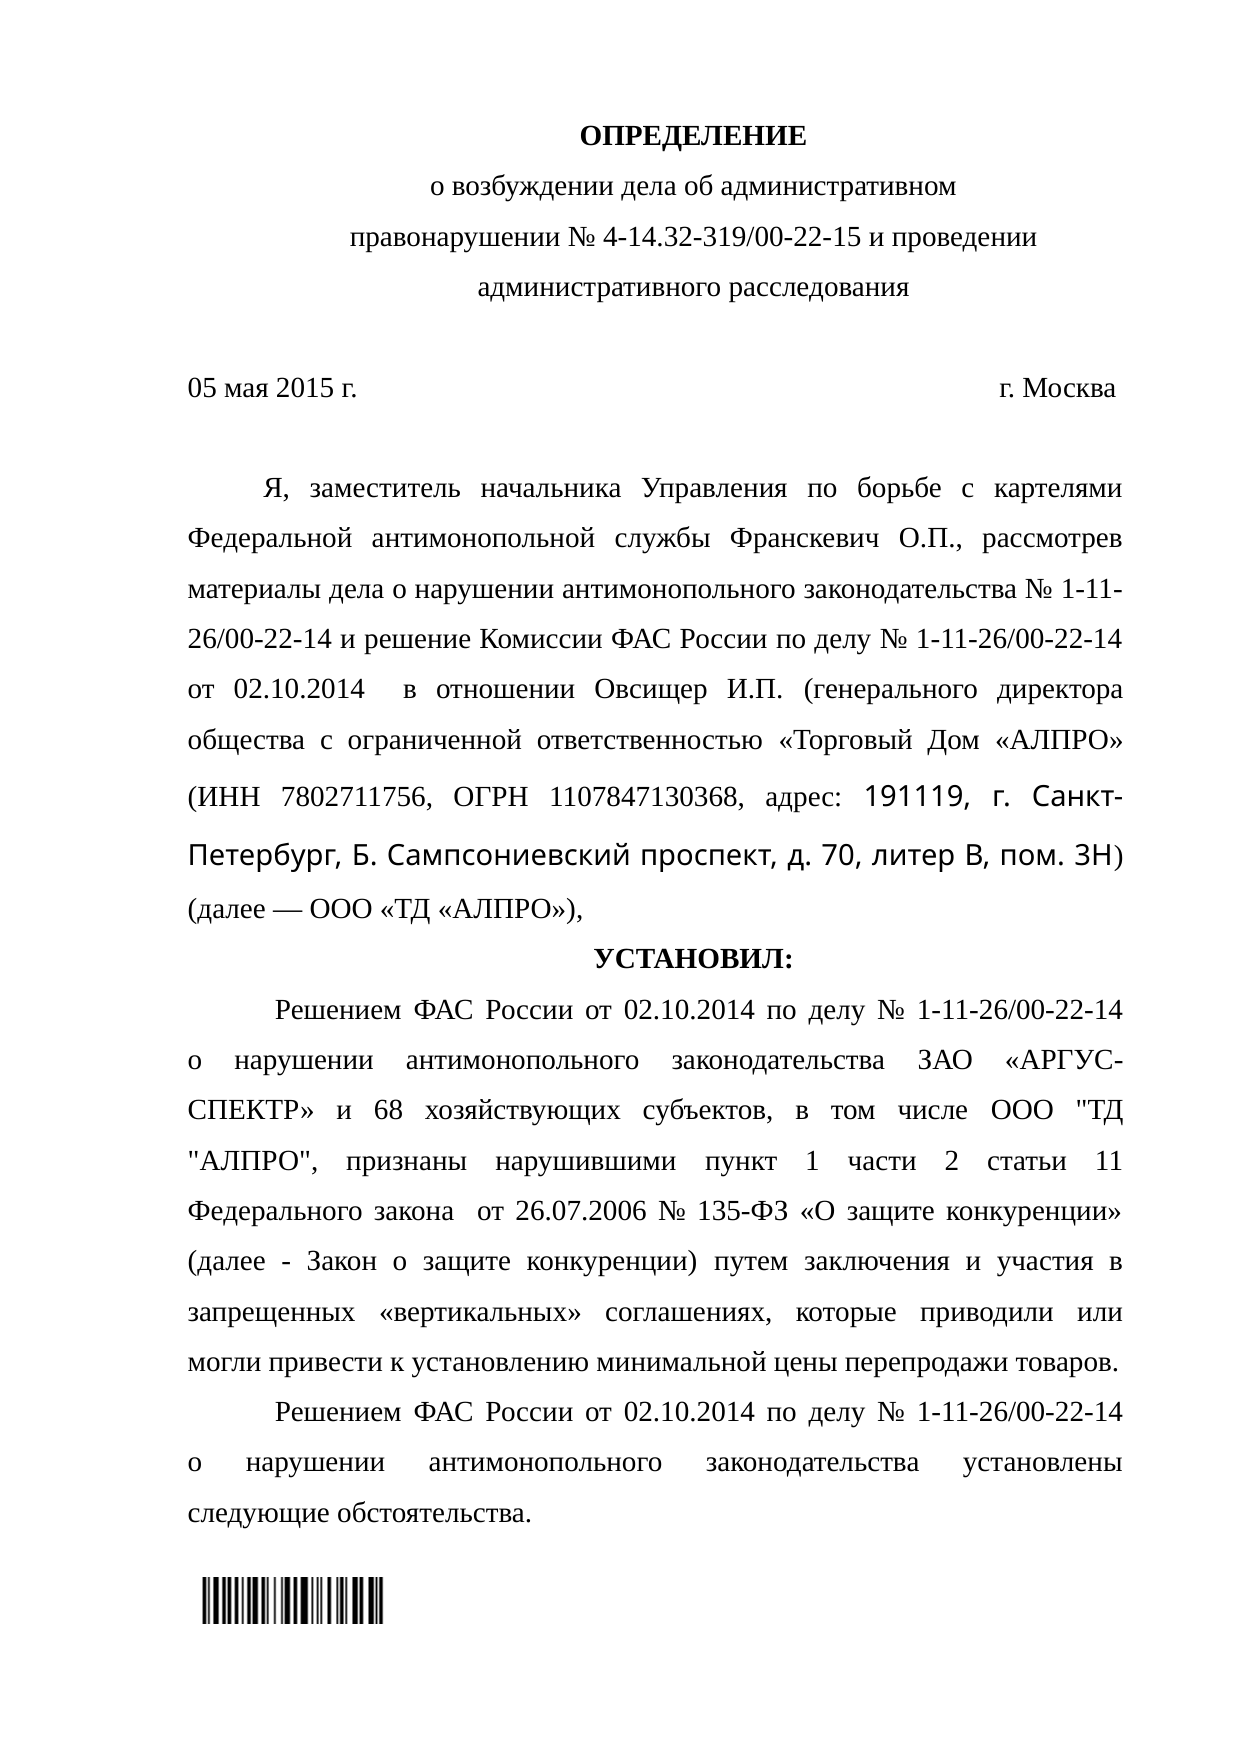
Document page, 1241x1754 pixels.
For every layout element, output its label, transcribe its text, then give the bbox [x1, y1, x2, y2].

text Решением ФАС России от 02.10.2014 по делу № 1-11-26/00-22-14 о нарушении антимонопольного законодательства ЗАО «АРГУС-СПЕКТР» и 68 хозяйствующих субъектов, в том числе ООО "ТД "АЛПРО", признаны нарушившими пункт 1 части 2 статьи 11 Федерального закона от 26.07.2006 № 135-ФЗ «О защите конкуренции» (далее - Закон о защите конкуренции) путем заключения и участия в запрещенных «вертикальных» соглашениях, которые приводили или могли привести к установлению минимальной цены перепродажи товаров. [187, 992, 1123, 1377]
text Решением ФАС России от 02.10.2014 по делу № 1-11-26/00-22-14 о нарушении антимонопольного законодательства установлены следующие обстоятельства. [187, 1394, 1123, 1528]
text административного расследования [187, 269, 1123, 303]
picture [187, 1577, 400, 1624]
text 05 мая 2015 г. г. Москва [187, 370, 1123, 403]
text о возбуждении дела об административном [187, 168, 1123, 202]
text УСТАНОВИЛ: [187, 941, 1123, 975]
text правонарушении № 4-14.32-319/00-22-15 и проведении [187, 219, 1123, 252]
text ОПРЕДЕЛЕНИЕ [187, 118, 1123, 152]
text Я, заместитель начальника Управления по борьбе с картелями Федеральной антимонопольной службы Франскевич О.П., рассмотрев материалы дела о нарушении антимонопольного законодательства № 1-11-26/00-22-14 и решение Комиссии ФАС России по делу № 1-11-26/00-22-14 от 02.10.2014 в отношении Овсищер И.П. (генерального директора общества с ограниченной ответственностью «Торговый Дом «АЛПРО» (ИНН 7802711756, ОГРН 1107847130368, адрес: 191119, г. Санкт-Петербург, Б. Сампсониевский проспект, д. 70, литер В, пом. 3Н) (далее — ООО «ТД «АЛПРО»), [187, 470, 1123, 925]
